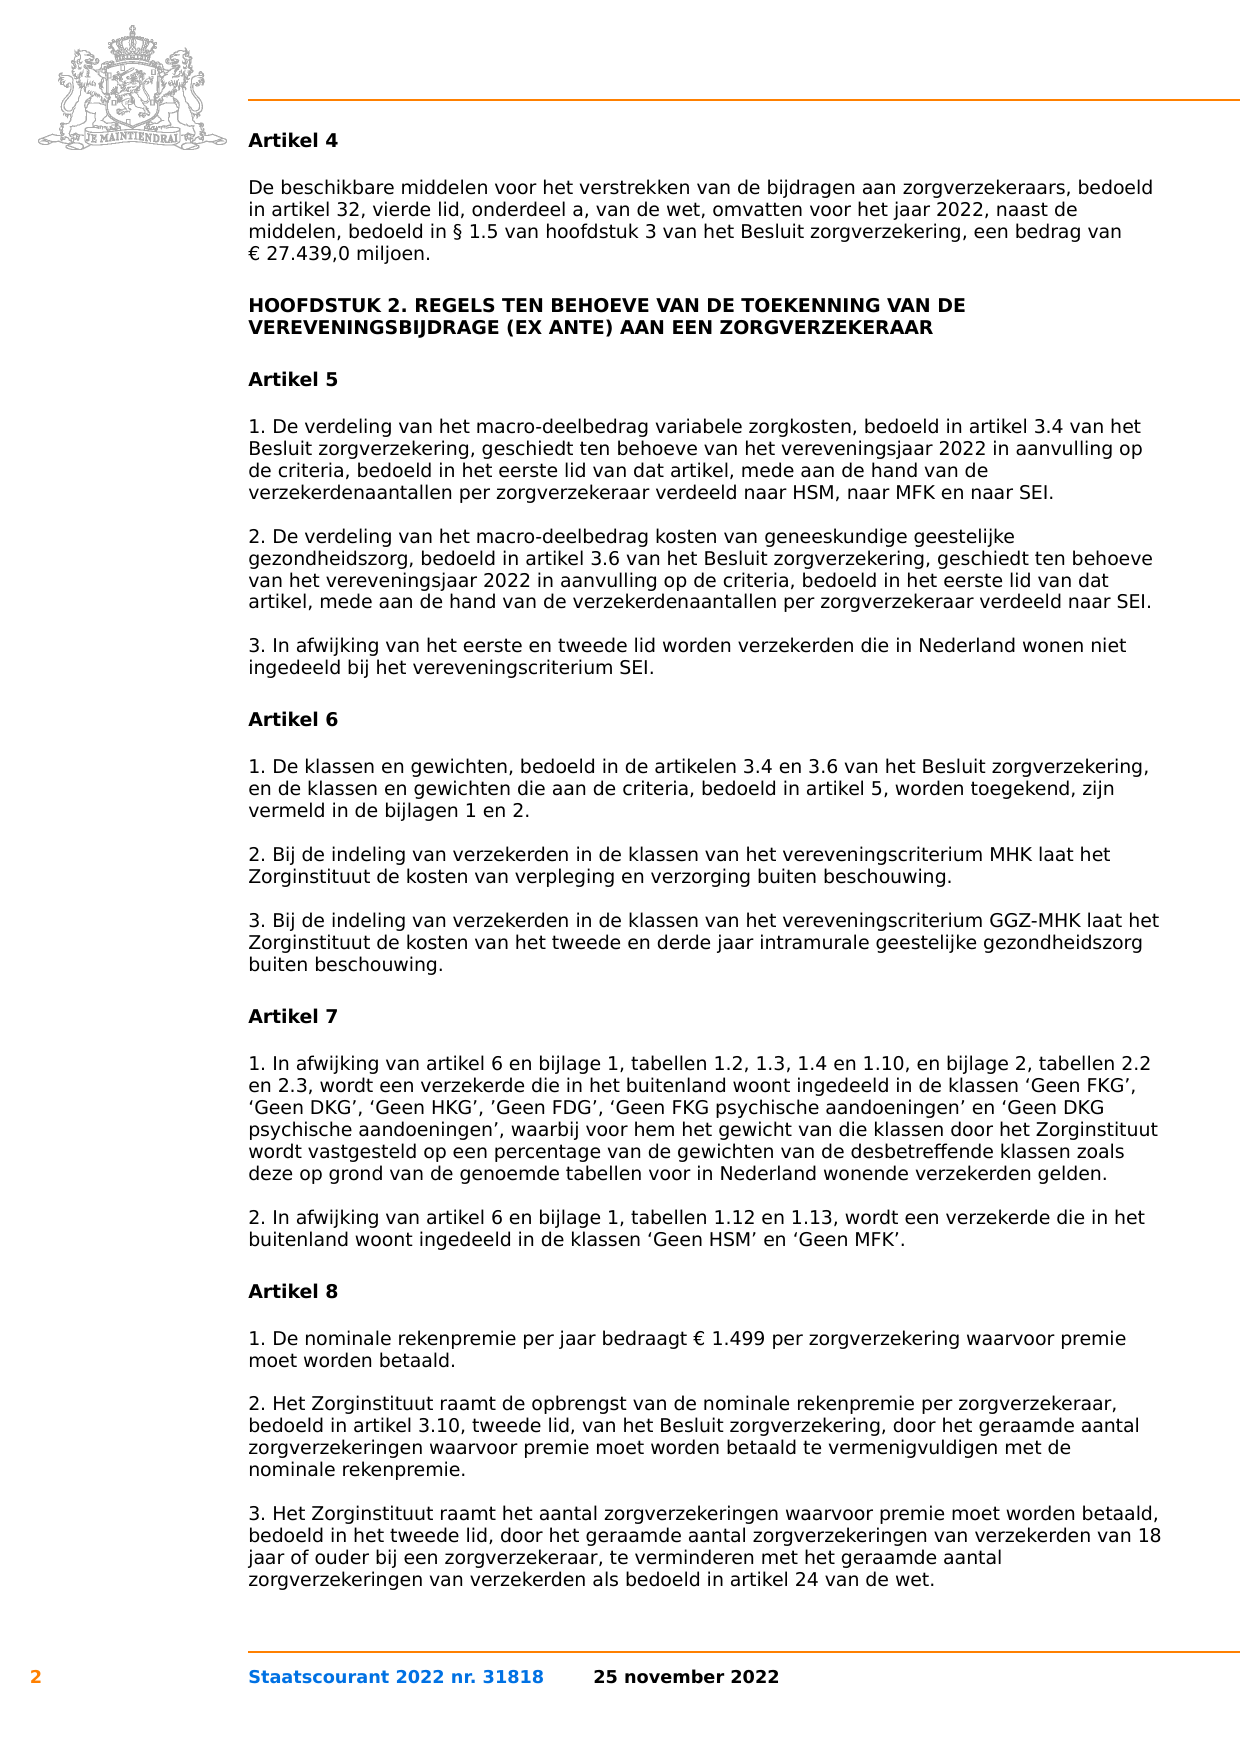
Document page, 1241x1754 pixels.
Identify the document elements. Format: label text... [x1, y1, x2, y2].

subtitle Artikel 7 [248, 1006, 1163, 1028]
text 1. In afwijking van artikel 6 en bijlage 1, tabellen 1.2, 1.3, 1.4 en 1.10, en bijlage 2, tabellen 2.2 en 2.3, wordt een verzekerde die in het buitenland woont ingedeeld in de klassen ‘Geen FKG’, ‘Geen DKG’, ‘Geen HKG’, ’Geen FDG’, ‘Geen FKG psychische aandoeningen’ en ‘Geen DKG psychische aandoeningen’, waarbij voor hem het gewicht van die klassen door het Zorginstituut wordt vastgesteld op een percentage van de gewichten van de desbetreffende klassen zoals deze op grond van de genoemde tabellen voor in Nederland wonende verzekerden gelden. [248, 1053, 1163, 1185]
text 3. Het Zorginstituut raamt het aantal zorgverzekeringen waarvoor premie moet worden betaald, bedoeld in het tweede lid, door het geraamde aantal zorgverzekeringen van verzekerden van 18 jaar of ouder bij een zorgverzekeraar, te verminderen met het geraamde aantal zorgverzekeringen van verzekerden als bedoeld in artikel 24 van de wet. [248, 1503, 1163, 1591]
text 2. Het Zorginstituut raamt de opbrengst van de nominale rekenpremie per zorgverzekeraar, bedoeld in artikel 3.10, tweede lid, van het Besluit zorgverzekering, door het geraamde aantal zorgverzekeringen waarvoor premie moet worden betaald te vermenigvuldigen met de nominale rekenpremie. [248, 1393, 1163, 1481]
subtitle HOOFDSTUK 2. REGELS TEN BEHOEVE VAN DE TOEKENNING VAN DE VEREVENINGSBIJDRAGE (EX ANTE) AAN EEN ZORGVERZEKERAAR [248, 295, 1163, 339]
text 1. De verdeling van het macro-deelbedrag variabele zorgkosten, bedoeld in artikel 3.4 van het Besluit zorgverzekering, geschiedt ten behoeve van het vereveningsjaar 2022 in aanvulling op de criteria, bedoeld in het eerste lid van dat artikel, mede aan de hand van de verzekerdenaantallen per zorgverzekeraar verdeeld naar HSM, naar MFK en naar SEI. [248, 416, 1163, 504]
text 2. De verdeling van het macro-deelbedrag kosten van geneeskundige geestelijke gezondheidszorg, bedoeld in artikel 3.6 van het Besluit zorgverzekering, geschiedt ten behoeve van het vereveningsjaar 2022 in aanvulling op de criteria, bedoeld in het eerste lid van dat artikel, mede aan de hand van de verzekerdenaantallen per zorgverzekeraar verdeeld naar SEI. [248, 526, 1163, 613]
subtitle Artikel 4 [248, 130, 1163, 152]
subtitle Artikel 5 [248, 369, 1163, 391]
text 3. Bij de indeling van verzekerden in de klassen van het vereveningscriterium GGZ-MHK laat het Zorginstituut de kosten van het tweede en derde jaar intramurale geestelijke gezondheidszorg buiten beschouwing. [248, 910, 1163, 976]
text 1. De nominale rekenpremie per jaar bedraagt € 1.499 per zorgverzekering waarvoor premie moet worden betaald. [248, 1327, 1163, 1371]
text 2. In afwijking van artikel 6 en bijlage 1, tabellen 1.12 en 1.13, wordt een verzekerde die in het buitenland woont ingedeeld in de klassen ‘Geen HSM’ en ‘Geen MFK’. [248, 1207, 1163, 1251]
text 2. Bij de indeling van verzekerden in de klassen van het vereveningscriterium MHK laat het Zorginstituut de kosten van verpleging en verzorging buiten beschouwing. [248, 844, 1163, 888]
picture [38, 25, 227, 150]
subtitle Artikel 6 [248, 709, 1163, 731]
text 3. In afwijking van het eerste en tweede lid worden verzekerden die in Nederland wonen niet ingedeeld bij het vereveningscriterium SEI. [248, 635, 1163, 679]
text 1. De klassen en gewichten, bedoeld in de artikelen 3.4 en 3.6 van het Besluit zorgverzekering, en de klassen en gewichten die aan de criteria, bedoeld in artikel 5, worden toegekend, zijn vermeld in de bijlagen 1 en 2. [248, 756, 1163, 822]
text De beschikbare middelen voor het verstrekken van de bijdragen aan zorgverzekeraars, bedoeld in artikel 32, vierde lid, onderdeel a, van de wet, omvatten voor het jaar 2022, naast de middelen, bedoeld in § 1.5 van hoofdstuk 3 van het Besluit zorgverzekering, een bedrag van € 27.439,0 miljoen. [248, 177, 1163, 265]
subtitle Artikel 8 [248, 1281, 1163, 1302]
